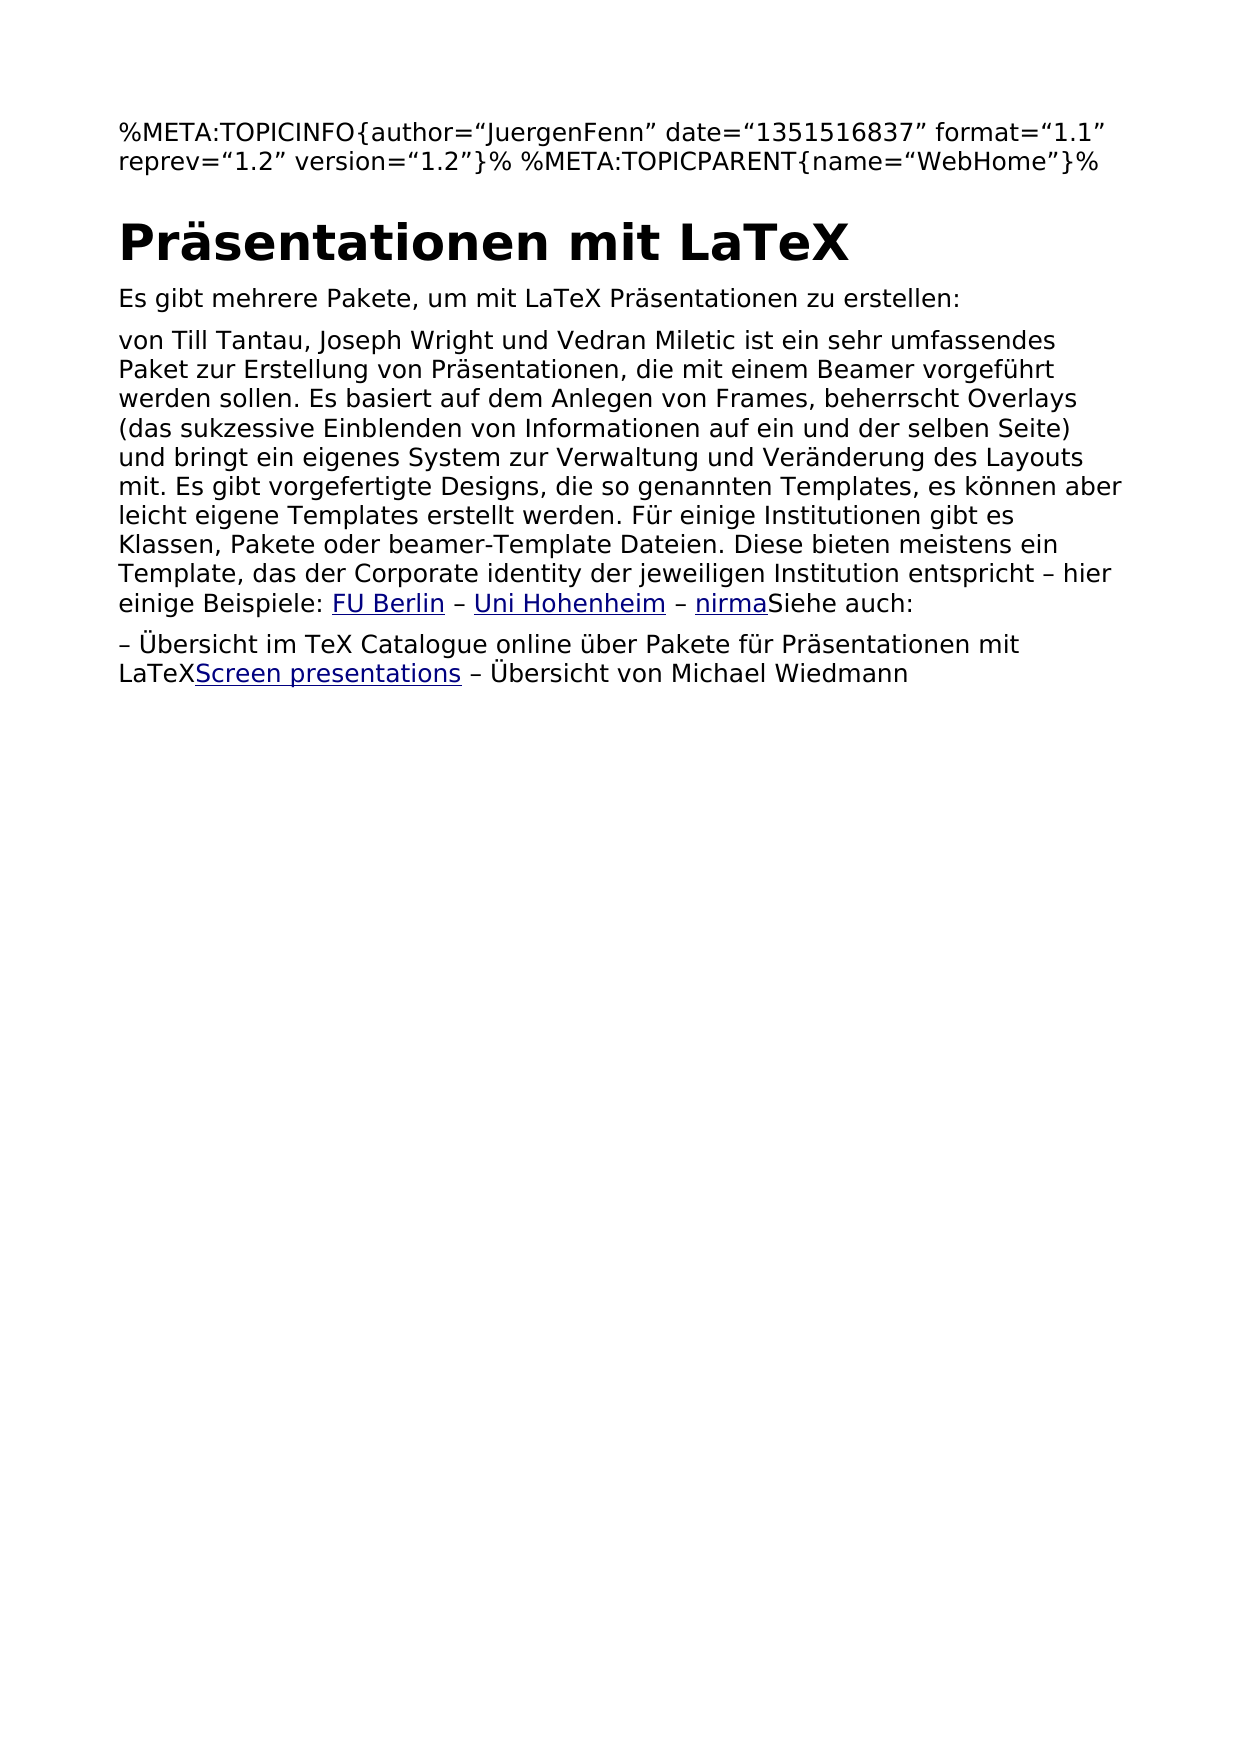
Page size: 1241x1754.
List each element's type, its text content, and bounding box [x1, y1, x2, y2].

subtitle Präsentationen mit LaTeX [118, 214, 1122, 272]
text Es gibt mehrere Pakete, um mit LaTeX Präsentationen zu erstellen: [118, 285, 1122, 314]
text von Till Tantau, Joseph Wright und Vedran Miletic ist ein sehr umfassendes Paket zur Erstellung von Präsentationen, die mit einem Beamer vorgeführt werden sollen. Es basiert auf dem Anlegen von Frames, beherrscht Overlays (das sukzessive Einblenden von Informationen auf ein und der selben Seite) und bringt ein eigenes System zur Verwaltung und Veränderung des Layouts mit. Es gibt vorgefertigte Designs, die so genannten Templates, es können aber leicht eigene Templates erstellt werden. Für einige Institutionen gibt es Klassen, Pakete oder beamer-Template Dateien. Diese bieten meistens ein Template, das der Corporate identity der jeweiligen Institution entspricht – hier einige Beispiele: FU Berlin – Uni Hohenheim – nirmaSiehe auch: [118, 326, 1122, 618]
text – Übersicht im TeX Catalogue online über Pakete für Präsentationen mit LaTeXScreen presentations – Übersicht von Michael Wiedmann [118, 631, 1122, 689]
text %META:TOPICINFO{author=“JuergenFenn” date=“1351516837” format=“1.1” reprev=“1.2” version=“1.2”}% %META:TOPICPARENT{name=“WebHome”}% [118, 118, 1122, 176]
